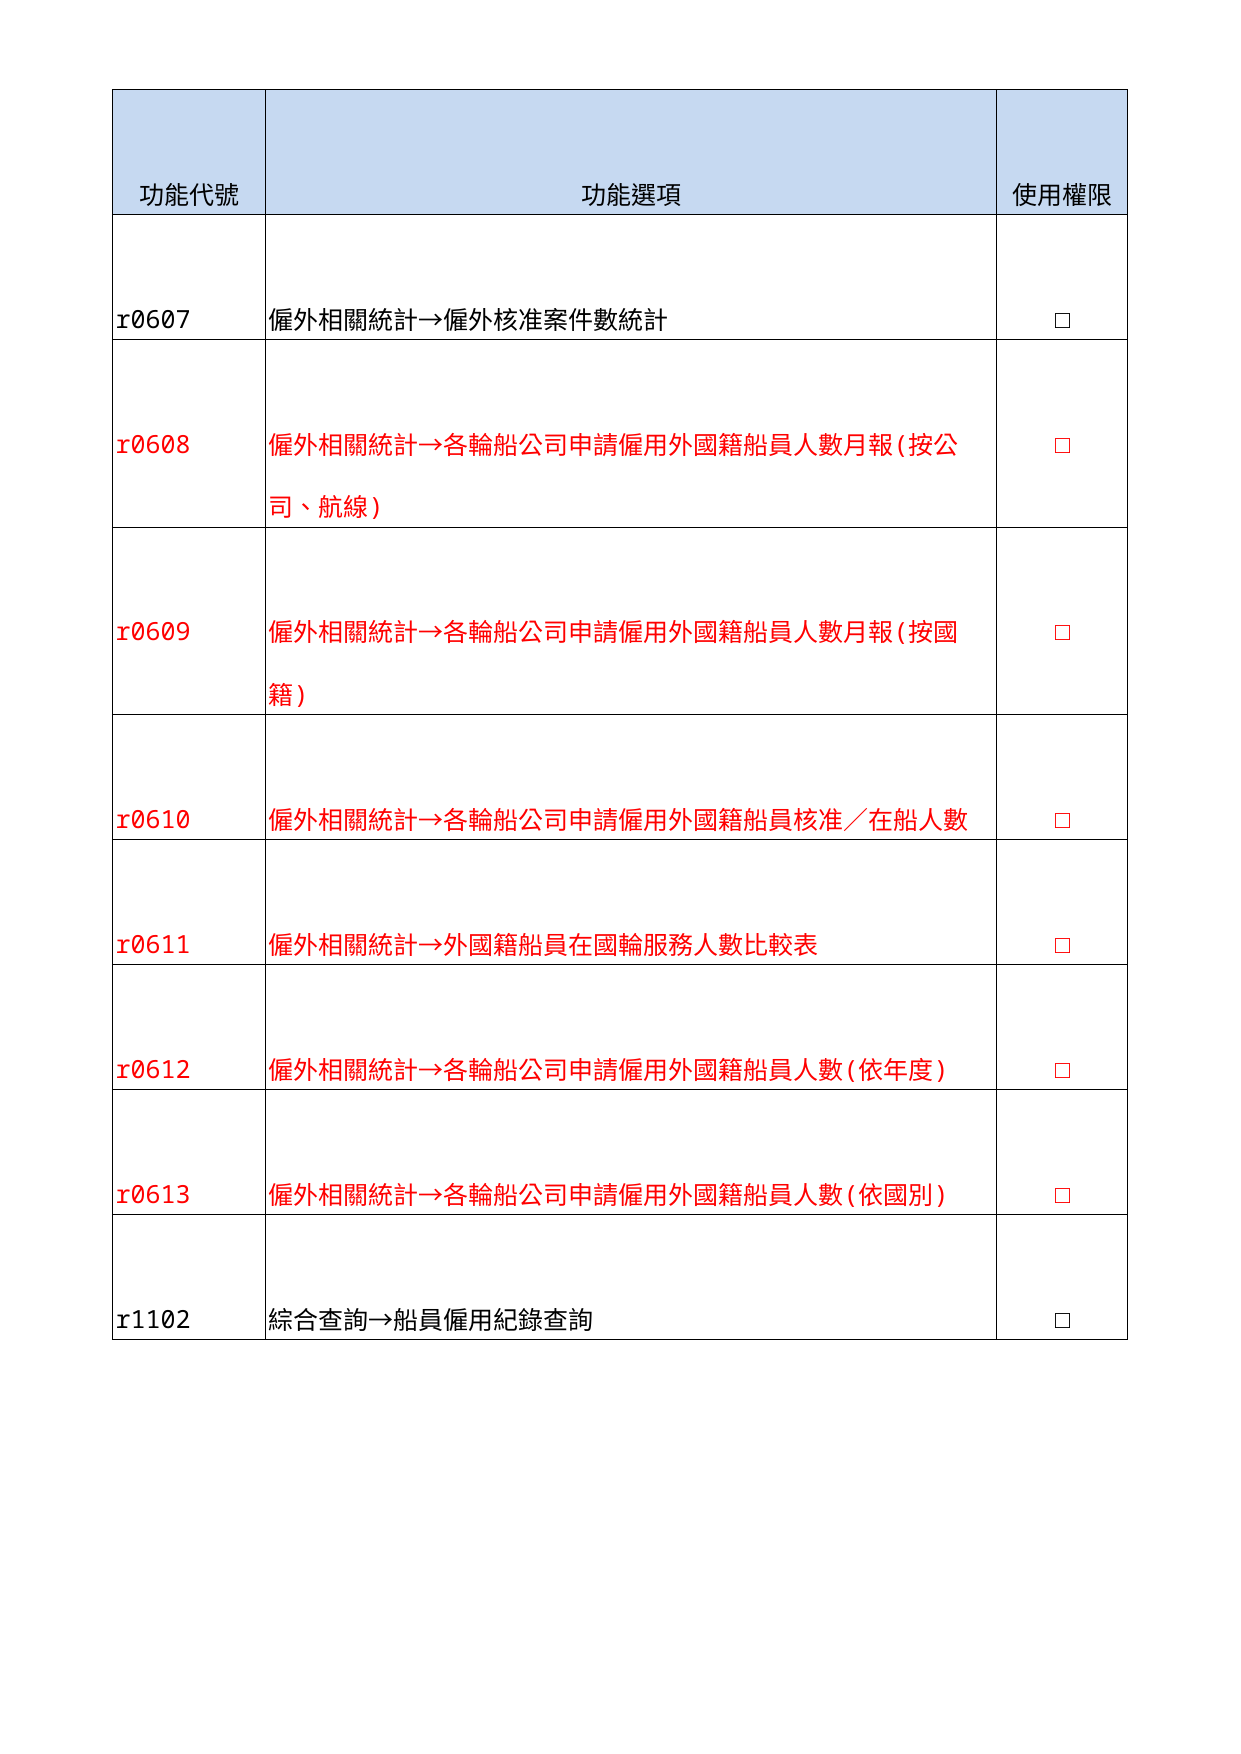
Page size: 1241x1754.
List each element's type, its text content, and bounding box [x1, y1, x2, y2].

table_cell 僱外相關統計→各輪船公司申請僱用外國籍船員人數(依年度) [266, 965, 996, 1089]
table_cell r0608 [113, 340, 265, 527]
table_cell r0613 [113, 1090, 265, 1214]
table_cell r0612 [113, 965, 265, 1089]
table_cell 僱外相關統計→各輪船公司申請僱用外國籍船員核准／在船人數 [266, 715, 996, 839]
table_cell r1102 [113, 1215, 265, 1339]
table_cell 綜合查詢→船員僱用紀錄查詢 [266, 1215, 996, 1339]
table_cell □ [997, 840, 1127, 964]
table_cell □ [997, 1215, 1127, 1339]
table_cell 僱外相關統計→外國籍船員在國輪服務人數比較表 [266, 840, 996, 964]
table_cell r0609 [113, 528, 265, 714]
table_cell 僱外相關統計→各輪船公司申請僱用外國籍船員人數(依國別) [266, 1090, 996, 1214]
table_cell □ [997, 215, 1127, 339]
table_cell □ [997, 965, 1127, 1089]
table_cell □ [997, 340, 1127, 527]
table_cell 僱外相關統計→各輪船公司申請僱用外國籍船員人數月報(按國籍) [266, 528, 996, 714]
table_header 功能選項 [266, 90, 996, 214]
table_cell □ [997, 715, 1127, 839]
table_cell □ [997, 528, 1127, 714]
table_cell 僱外相關統計→各輪船公司申請僱用外國籍船員人數月報(按公司、航線) [266, 340, 996, 527]
table_cell 僱外相關統計→僱外核准案件數統計 [266, 215, 996, 339]
table_header 使用權限 [997, 90, 1127, 214]
table_cell r0607 [113, 215, 265, 339]
table_cell □ [997, 1090, 1127, 1214]
table_header 功能代號 [113, 90, 265, 214]
table_cell r0611 [113, 840, 265, 964]
table_cell r0610 [113, 715, 265, 839]
